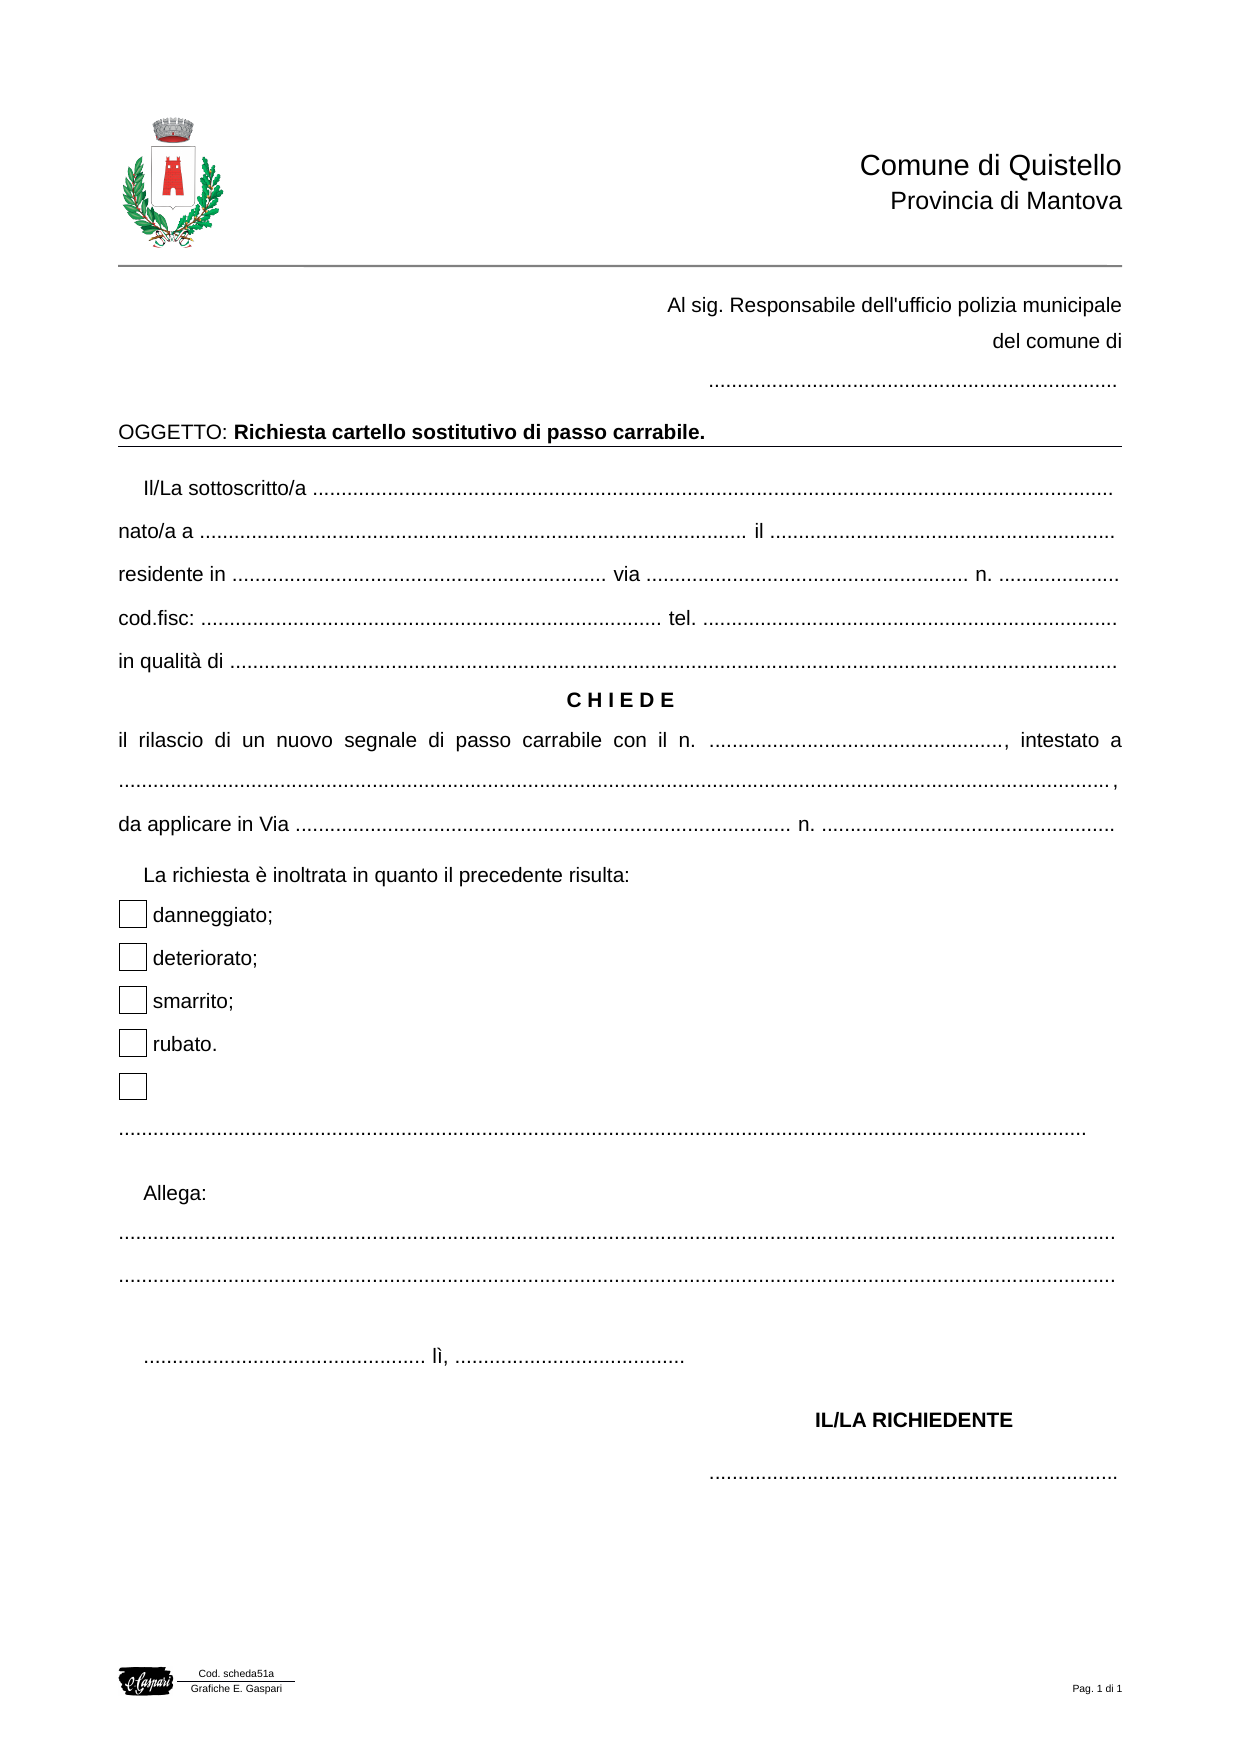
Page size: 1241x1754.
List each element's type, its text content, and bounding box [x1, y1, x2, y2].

text Il/La sottoscritto/a ........................................................................................................................................... [118, 472, 1122, 501]
text ....................................................................... [706, 1456, 1122, 1485]
text ....................................................................... [708, 364, 1122, 393]
text nato/a a ............................................................................................... il ............................................................ [118, 515, 1122, 544]
text smarrito; [118, 985, 1122, 1014]
text ................................................. lì, ........................................ [143, 1340, 1122, 1369]
picture [118, 1666, 174, 1696]
text danneggiato; [118, 899, 1122, 928]
text ............................................................................................................................................................................. [118, 1216, 1122, 1245]
text Al sig. Responsabile dell'ufficio polizia municipale del comune di [531, 293, 1122, 352]
text da applicare in Via ...................................................................................... n. ................................................... [118, 808, 1122, 836]
text deteriorato; [118, 942, 1122, 971]
text rubato. [118, 1028, 1122, 1057]
text cod.fisc: ................................................................................ tel. ........................................................................ [118, 602, 1122, 630]
text IL/LA RICHIEDENTE [706, 1408, 1122, 1432]
text Provincia di Mantova [224, 186, 1122, 215]
text in qualità di .......................................................................................................................................................... [118, 645, 1122, 673]
picture [122, 117, 224, 248]
text C H I E D E [118, 688, 1122, 712]
text ............................................................................................................................................................................. [118, 1259, 1122, 1288]
text residente in ................................................................. via ........................................................ n. ..................... [118, 558, 1122, 587]
text OGGETTO: Richiesta cartello sostitutivo di passo carrabile. [118, 420, 1122, 446]
text La richiesta è inoltrata in quanto il precedente risulta: [118, 863, 1122, 887]
text Allega: [118, 1181, 1122, 1204]
text ........................................................................................................................................................................ [118, 1072, 1122, 1141]
text il rilascio di un nuovo segnale di passo carrabile con il n. ..................................................., intestato a ............................................................................................................................................................................, [118, 724, 1122, 793]
text Comune di Quistello [224, 148, 1122, 181]
